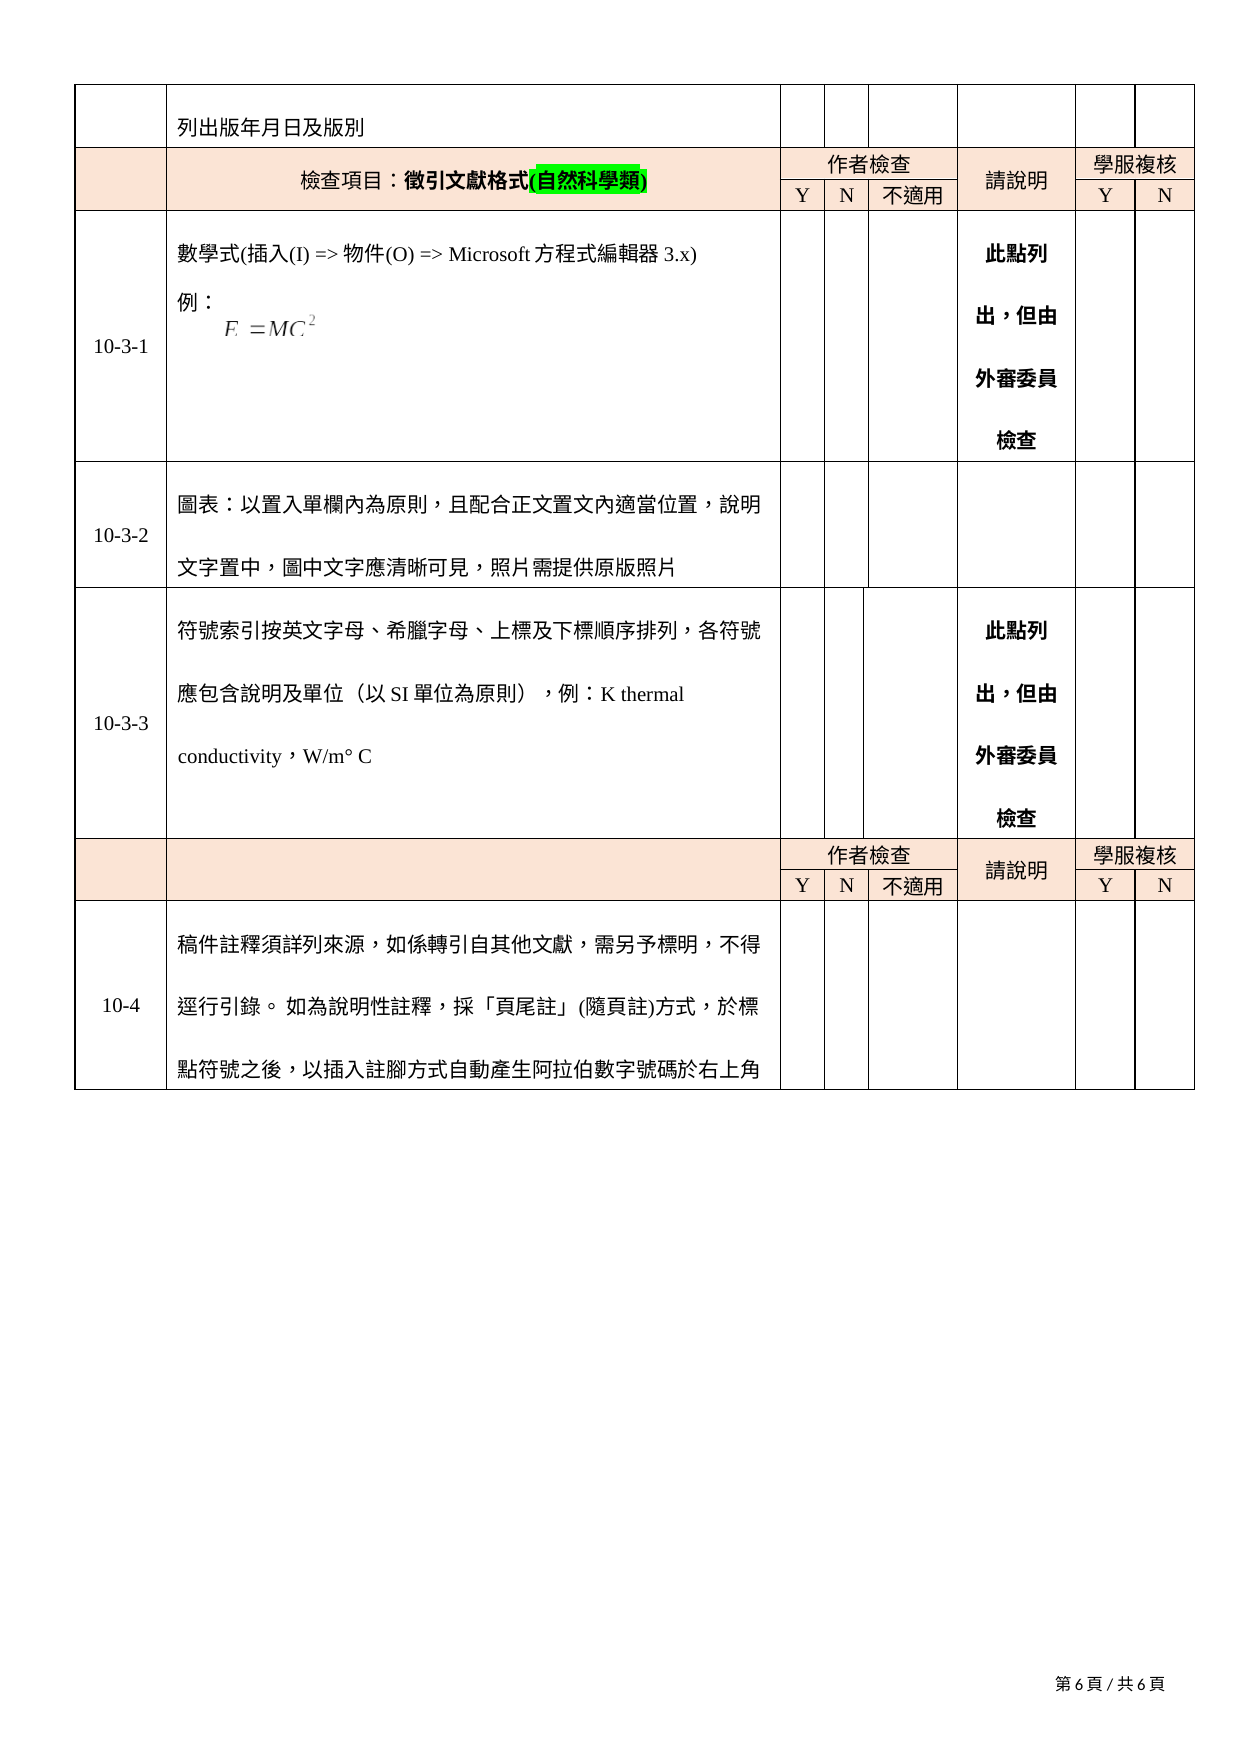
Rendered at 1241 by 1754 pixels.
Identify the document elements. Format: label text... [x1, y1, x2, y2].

table_cell N [825, 870, 868, 900]
table_cell 學服複核 [1076, 148, 1194, 178]
table_cell N [1136, 180, 1194, 210]
table_cell Y [781, 180, 824, 210]
table_cell Y [1076, 870, 1134, 900]
table_cell 此點列出，但由外審委員檢查 [958, 588, 1075, 838]
table_cell 符號索引按英文字母、希臘字母、上標及下標順序排列，各符號應包含說明及單位（以SI單位為原則），例：K thermal conductivity，W/m° C [167, 588, 780, 838]
table_cell 作者檢查 [781, 148, 957, 178]
table_cell [1076, 211, 1134, 461]
table_cell 不適用 [869, 870, 957, 900]
table_cell [76, 148, 166, 210]
table_cell [825, 211, 868, 461]
table_cell 此點列出，但由外審委員檢查 [958, 211, 1075, 461]
table_cell 稿件註釋須詳列來源，如係轉引自其他文獻，需另予標明，不得逕行引錄。 如為說明性註釋，採「頁尾註」(隨頁註)方式，於標點符號之後，以插入註腳方式自動產生阿拉伯數字號碼於右上角 [167, 901, 780, 1089]
table_cell 圖表：以置入單欄內為原則，且配合正文置文內適當位置，說明文字置中，圖中文字應清晰可見，照片需提供原版照片 [167, 462, 780, 587]
table_cell 請說明 [958, 839, 1075, 900]
table_cell 檢查項目：徵引文獻格式(自然科學類) [167, 148, 780, 210]
table_cell [869, 462, 957, 587]
table_cell 10-3-2 [76, 462, 166, 587]
table_cell N [825, 180, 868, 210]
table_cell [1136, 901, 1194, 1089]
table_cell [1136, 211, 1194, 461]
table_cell N [1136, 870, 1194, 900]
table_cell 作者檢查 [781, 839, 957, 869]
table_cell [825, 588, 863, 838]
table_cell [167, 839, 780, 900]
table_cell Y [781, 870, 824, 900]
table_cell [1136, 462, 1194, 587]
table_cell [781, 901, 824, 1089]
table_cell 10-3-3 [76, 588, 166, 838]
table_cell 10-3-1 [76, 211, 166, 461]
table_cell 不適用 [869, 180, 957, 210]
table_cell [869, 211, 957, 461]
table_cell [958, 85, 1075, 147]
table_cell [781, 462, 824, 587]
table_cell [825, 85, 868, 147]
table_cell [1076, 901, 1134, 1089]
table_cell [1076, 588, 1134, 838]
table_cell [76, 839, 166, 900]
table_cell [1076, 462, 1134, 587]
table_cell [958, 462, 1075, 587]
table_cell [781, 85, 824, 147]
table_cell 10-4 [76, 901, 166, 1089]
table_cell [869, 85, 957, 147]
table_cell [825, 901, 868, 1089]
table_cell 數學式(插入(I) => 物件(O) => Microsoft方程式編輯器3.x) 例： [167, 211, 780, 461]
table_cell 列出版年月日及版別 [167, 85, 780, 147]
table_cell [781, 588, 824, 838]
table_cell [825, 462, 868, 587]
table_cell [1076, 85, 1134, 147]
table_cell Y [1076, 180, 1134, 210]
table_cell [958, 901, 1075, 1089]
table_cell 學服複核 [1076, 839, 1194, 869]
table_cell [1136, 588, 1194, 838]
table_cell [869, 901, 957, 1089]
table_cell [864, 588, 957, 838]
table_cell 請說明 [958, 148, 1075, 210]
table_cell [1136, 85, 1194, 147]
table_cell [781, 211, 824, 461]
table_cell [76, 85, 166, 147]
